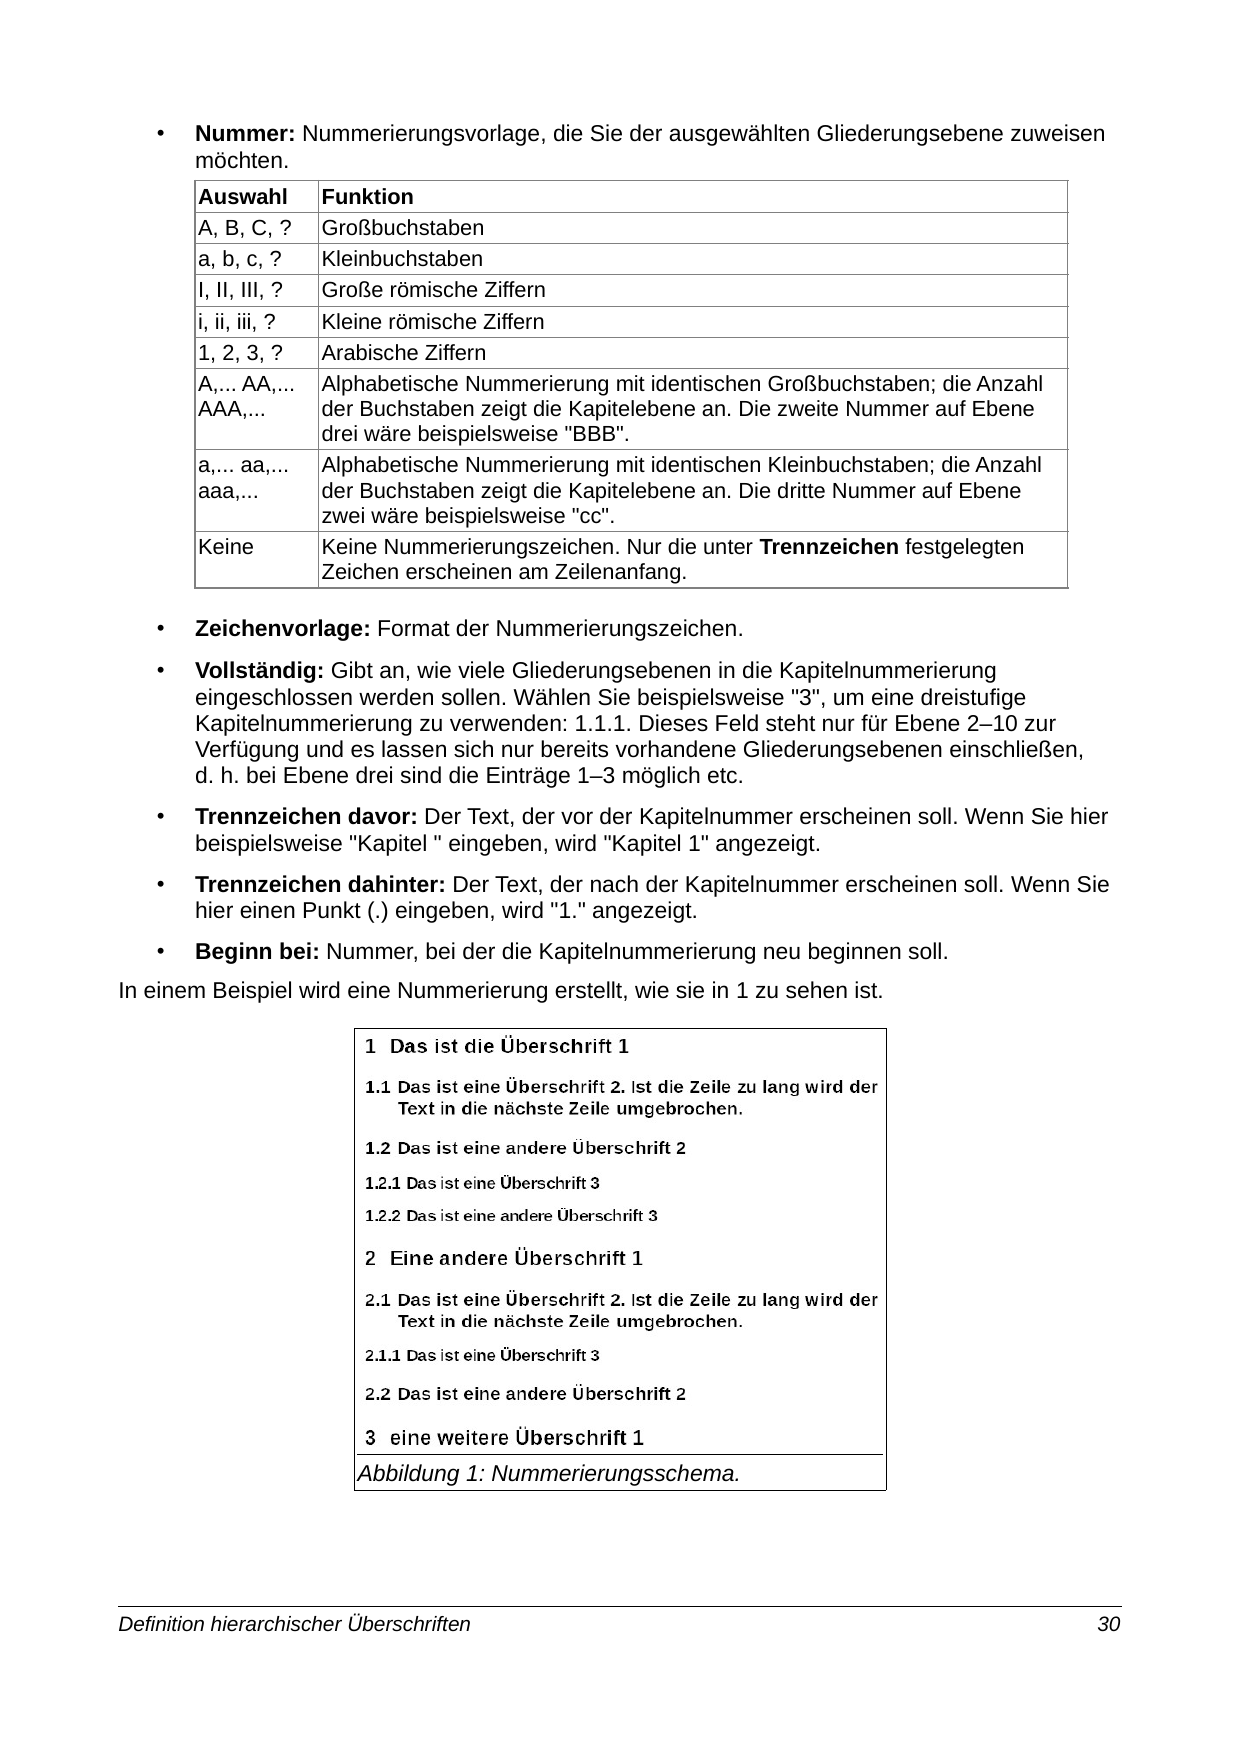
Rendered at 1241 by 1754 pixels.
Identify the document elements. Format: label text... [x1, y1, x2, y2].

table_cell 1, 2, 3, ? [196, 338, 318, 368]
list Vollständig: Gibt an, wie viele Gliederungsebenen in die Kapitelnummerierung eingeschlossen werden sollen. Wählen Sie beispielsweise "3", um eine dreistufige Kapitelnummerierung zu verwenden: 1.1.1. Dieses Feld steht nur für Ebene 2–10 zur Verfügung und es lassen sich nur bereits vorhandene Gliederungsebenen einschließen, d. h. bei Ebene drei sind die Einträge 1–3 möglich etc. [156, 655, 1122, 789]
table_cell Große römische Ziffern [319, 275, 1067, 306]
table_cell Kleinbuchstaben [319, 244, 1067, 274]
table_cell Alphabetische Nummerierung mit identischen Großbuchstaben; die Anzahl der Buchstaben zeigt die Kapitelebene an. Die zweite Nummer auf Ebene drei wäre beispielsweise "BBB". [319, 369, 1067, 449]
list Trennzeichen dahinter: Der Text, der nach der Kapitelnummer erscheinen soll. Wenn Sie hier einen Punkt (.) eingeben, wird "1." angezeigt. [156, 869, 1122, 924]
list Zeichenvorlage: Format der Nummerierungszeichen. [156, 613, 1122, 642]
text [357, 1031, 883, 1454]
table_cell I, II, III, ? [196, 275, 318, 306]
table_cell Alphabetische Nummerierung mit identischen Kleinbuchstaben; die Anzahl der Buchstaben zeigt die Kapitelebene an. Die dritte Nummer auf Ebene zwei wäre beispielsweise "cc". [319, 450, 1067, 531]
list Beginn bei: Nummer, bei der die Kapitelnummerierung neu beginnen soll. [156, 936, 1122, 965]
table_cell i, ii, iii, ? [196, 307, 318, 337]
table_header Funktion [319, 181, 1067, 212]
table_cell Großbuchstaben [319, 213, 1067, 243]
table_cell a, b, c, ? [196, 244, 318, 274]
list Nummer: Nummerierungsvorlage, die Sie der ausgewählten Gliederungsebene zuweisen möchten. [156, 118, 1122, 173]
table_cell Kleine römische Ziffern [319, 307, 1067, 337]
table_cell a,... aa,... aaa,... [196, 450, 318, 531]
text In einem Beispiel wird eine Nummerierung erstellt, wie sie in Abbildung 1 zu sehen ist. [118, 977, 1122, 1004]
table_cell A,... AA,... AAA,... [196, 369, 318, 449]
table_cell A, B, C, ? [196, 213, 318, 243]
table_cell Keine Nummerierungszeichen. Nur die unter Trennzeichen festgelegten Zeichen erscheinen am Zeilenanfang. [319, 532, 1067, 587]
list Trennzeichen davor: Der Text, der vor der Kapitelnummer erscheinen soll. Wenn Sie hier beispielsweise "Kapitel " eingeben, wird "Kapitel 1" angezeigt. [156, 801, 1122, 856]
picture [360, 1033, 880, 1452]
text Abbildung 1: Nummerierungsschema. [357, 1455, 883, 1487]
table_header Auswahl [196, 181, 318, 212]
table_cell Arabische Ziffern [319, 338, 1067, 368]
table_cell Keine [196, 532, 318, 587]
